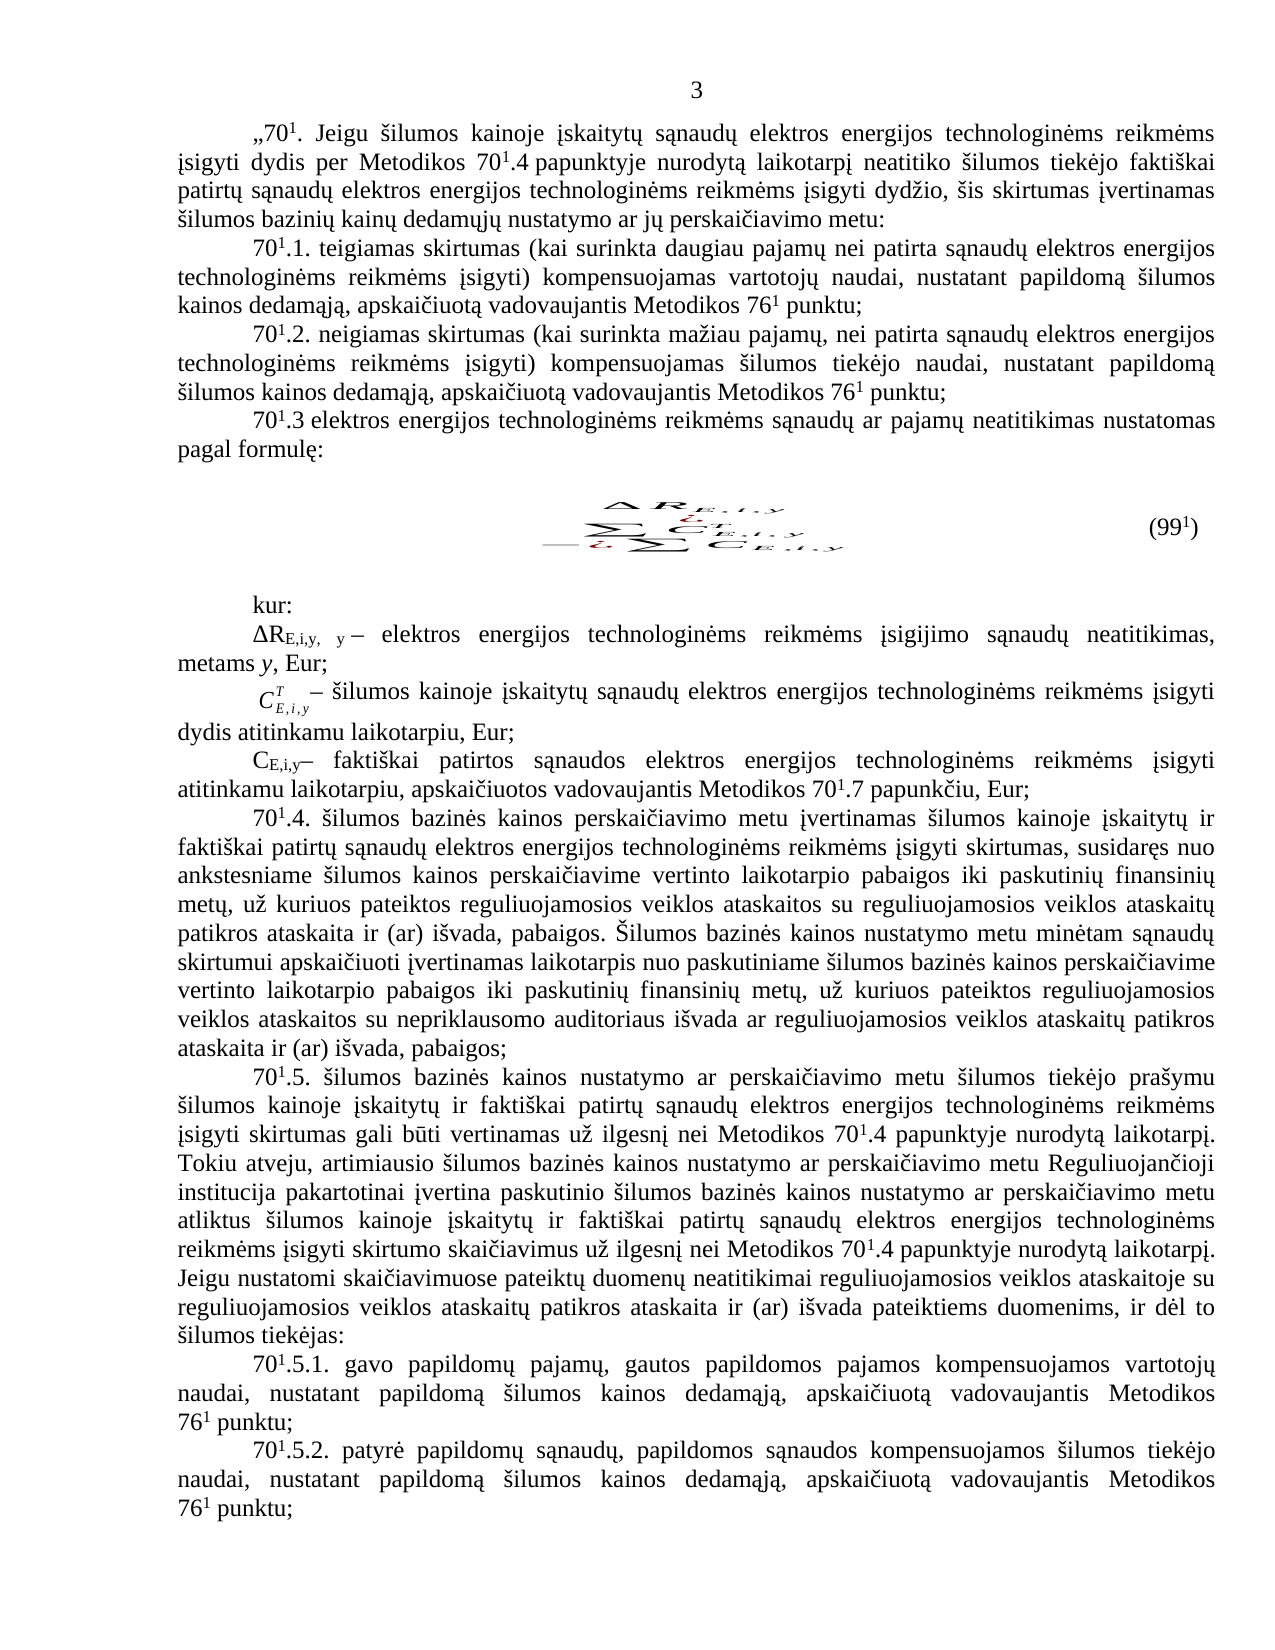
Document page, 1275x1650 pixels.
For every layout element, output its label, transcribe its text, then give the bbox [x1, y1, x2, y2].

text ΔRE,i,y, y – elektros energijos technologinėms reikmėms įsigijimo sąnaudų neatitikimas, metams y, Eur; [177, 619, 1216, 676]
table_header (991) [1131, 492, 1216, 561]
text „701. Jeigu šilumos kainoje įskaitytų sąnaudų elektros energijos technologinėms reikmėms įsigyti dydis per Metodikos 701.4 papunktyje nurodytą laikotarpį neatitiko šilumos tiekėjo faktiškai patirtų sąnaudų elektros energijos technologinėms reikmėms įsigyti dydžio, šis skirtumas įvertinamas šilumos bazinių kainų dedamųjų nustatymo ar jų perskaičiavimo metu: [177, 118, 1216, 233]
text – šilumos kainoje įskaitytų sąnaudų elektros energijos technologinėms reikmėms įsigyti dydis atitinkamu laikotarpiu, Eur; [177, 676, 1216, 746]
text CE,i,y– faktiškai patirtos sąnaudos elektros energijos technologinėms reikmėms įsigyti atitinkamu laikotarpiu, apskaičiuotos vadovaujantis Metodikos 701.7 papunkčiu, Eur; [177, 746, 1216, 803]
text 701.5.2. patyrė papildomų sąnaudų, papildomos sąnaudos kompensuojamos šilumos tiekėjo naudai, nustatant papildomą šilumos kainos dedamąją, apskaičiuotą vadovaujantis Metodikos 761 punktu; [177, 1436, 1216, 1522]
text 701.5.1. gavo papildomų pajamų, gautos papildomos pajamos kompensuojamos vartotojų naudai, nustatant papildomą šilumos kainos dedamąją, apskaičiuotą vadovaujantis Metodikos 761 punktu; [177, 1349, 1216, 1436]
text 701.4. šilumos bazinės kainos perskaičiavimo metu įvertinamas šilumos kainoje įskaitytų ir faktiškai patirtų sąnaudų elektros energijos technologinėms reikmėms įsigyti skirtumas, susidaręs nuo ankstesniame šilumos kainos perskaičiavime vertinto laikotarpio pabaigos iki paskutinių finansinių metų, už kuriuos pateiktos reguliuojamosios veiklos ataskaitos su reguliuojamosios veiklos ataskaitų patikros ataskaita ir (ar) išvada, pabaigos. Šilumos bazinės kainos nustatymo metu minėtam sąnaudų skirtumui apskaičiuoti įvertinamas laikotarpis nuo paskutiniame šilumos bazinės kainos perskaičiavime vertinto laikotarpio pabaigos iki paskutinių finansinių metų, už kuriuos pateiktos reguliuojamosios veiklos ataskaitos su nepriklausomo auditoriaus išvada ar reguliuojamosios veiklos ataskaitų patikros ataskaita ir (ar) išvada, pabaigos; [177, 803, 1216, 1062]
text 701.2. neigiamas skirtumas (kai surinkta mažiau pajamų, nei patirta sąnaudų elektros energijos technologinėms reikmėms įsigyti) kompensuojamas šilumos tiekėjo naudai, nustatant papildomą šilumos kainos dedamąją, apskaičiuotą vadovaujantis Metodikos 761 punktu; [177, 319, 1216, 406]
text kur: [177, 590, 1216, 619]
text 701.1. teigiamas skirtumas (kai surinkta daugiau pajamų nei patirta sąnaudų elektros energijos technologinėms reikmėms įsigyti) kompensuojamas vartotojų naudai, nustatant papildomą šilumos kainos dedamąją, apskaičiuotą vadovaujantis Metodikos 761 punktu; [177, 233, 1216, 319]
table_header [251, 492, 1131, 561]
text 701.5. šilumos bazinės kainos nustatymo ar perskaičiavimo metu šilumos tiekėjo prašymu šilumos kainoje įskaitytų ir faktiškai patirtų sąnaudų elektros energijos technologinėms reikmėms įsigyti skirtumas gali būti vertinamas už ilgesnį nei Metodikos 701.4 papunktyje nurodytą laikotarpį. Tokiu atveju, artimiausio šilumos bazinės kainos nustatymo ar perskaičiavimo metu Reguliuojančioji institucija pakartotinai įvertina paskutinio šilumos bazinės kainos nustatymo ar perskaičiavimo metu atliktus šilumos kainoje įskaitytų ir faktiškai patirtų sąnaudų elektros energijos technologinėms reikmėms įsigyti skirtumo skaičiavimus už ilgesnį nei Metodikos 701.4 papunktyje nurodytą laikotarpį. Jeigu nustatomi skaičiavimuose pateiktų duomenų neatitikimai reguliuojamosios veiklos ataskaitoje su reguliuojamosios veiklos ataskaitų patikros ataskaita ir (ar) išvada pateiktiems duomenims, ir dėl to šilumos tiekėjas: [177, 1062, 1216, 1349]
table_header [177, 492, 251, 561]
text 701.3 elektros energijos technologinėms reikmėms sąnaudų ar pajamų neatitikimas nustatomas pagal formulę: [177, 406, 1216, 463]
